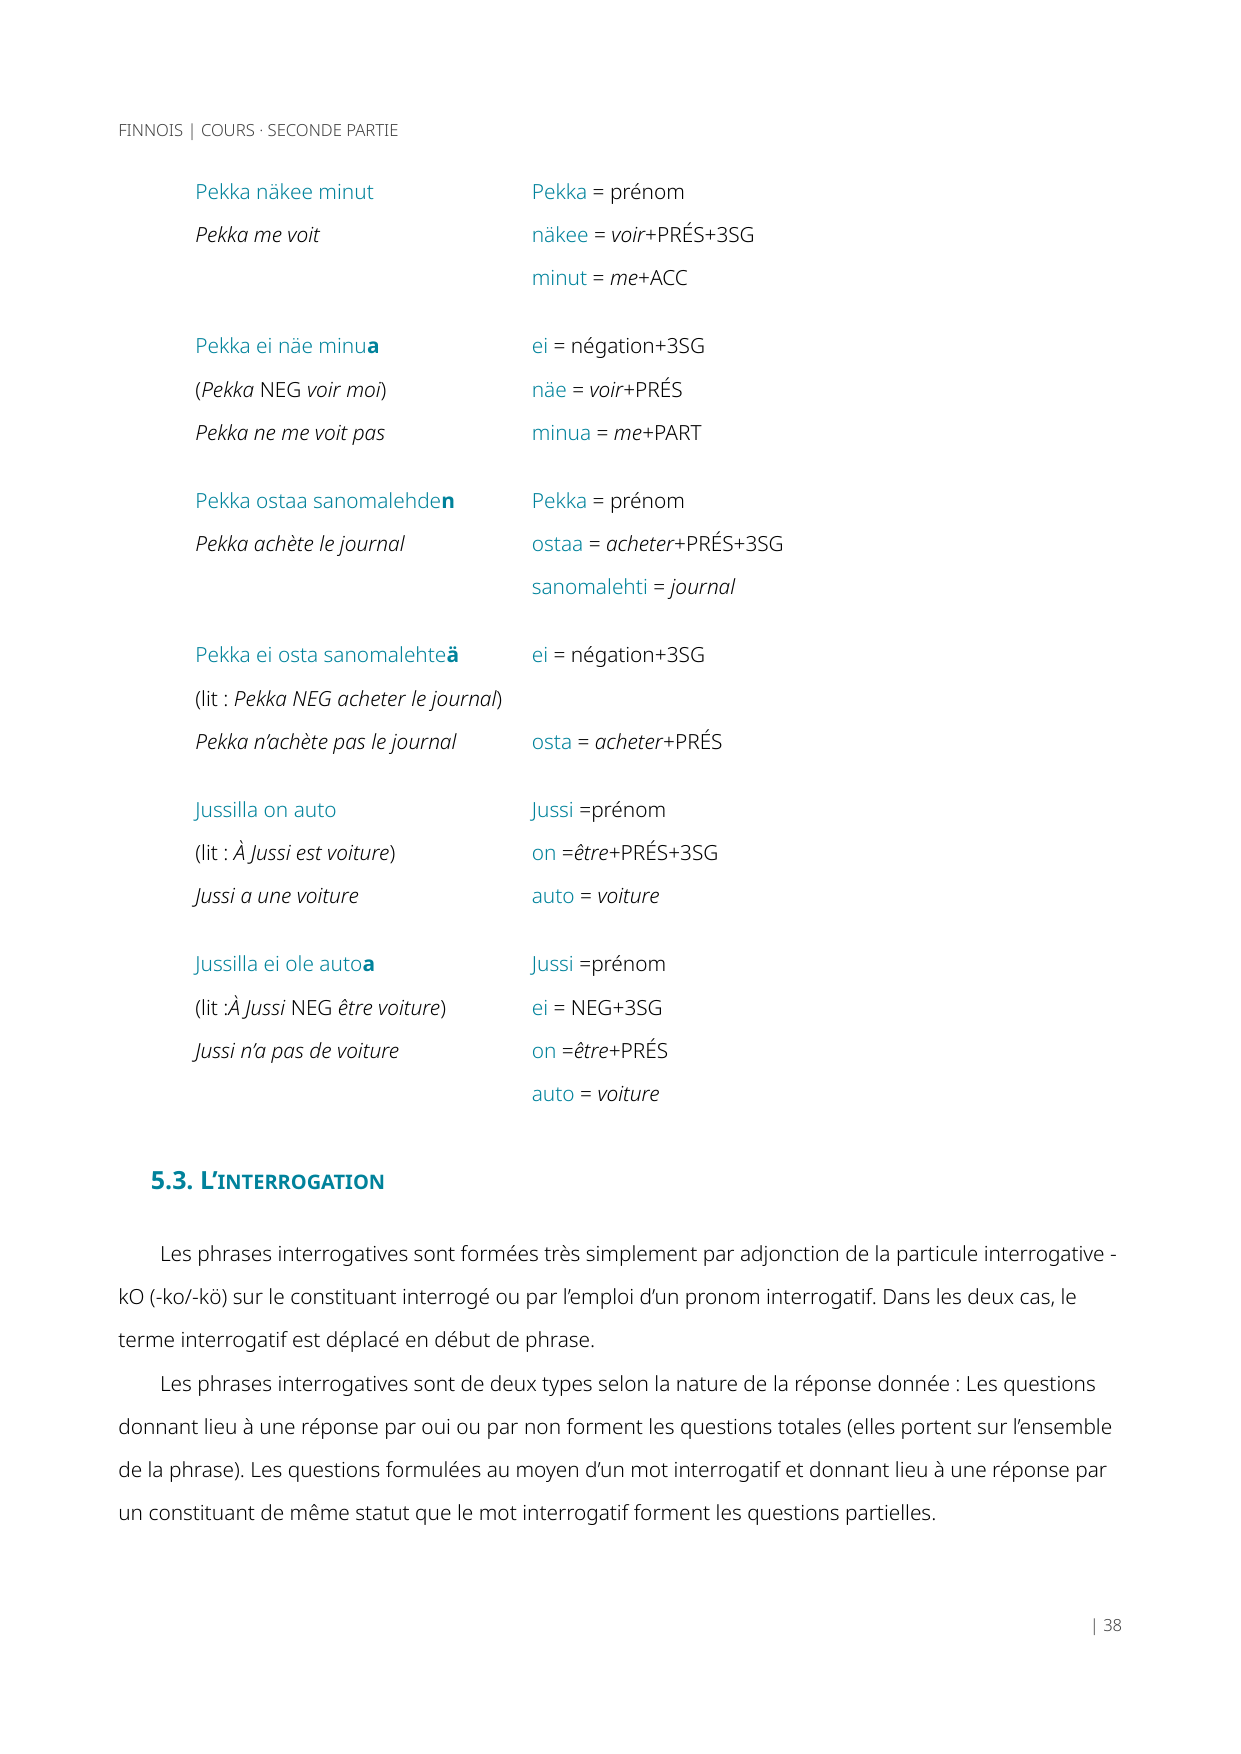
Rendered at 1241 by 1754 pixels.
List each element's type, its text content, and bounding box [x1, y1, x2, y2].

text sanomalehti = journal [153, 572, 1122, 601]
text (lit : Pekka NEG acheter le journal) [153, 684, 1122, 712]
text Pekka ei osta sanomalehteä ei = négation+3SG [153, 641, 1122, 669]
text (lit :À Jussi NEG être voiture) ei = NEG+3SG [153, 993, 1122, 1021]
text Les phrases interrogatives sont formées très simplement par adjonction de la particule interrogative -kO (-ko/-kö) sur le constituant interrogé ou par l’emploi d’un pronom interrogatif. Dans les deux cas, le terme interrogatif est déplacé en début de phrase. [118, 1239, 1122, 1354]
text Jussi n’a pas de voiture on =être+PRÉS [153, 1036, 1122, 1064]
text Pekka n’achète pas le journal osta = acheter+PRÉS [153, 727, 1122, 755]
text auto = voiture [153, 1079, 1122, 1108]
text Jussilla on auto Jussi =prénom [153, 795, 1122, 823]
text minut = me+ACC [153, 263, 1122, 292]
text (Pekka NEG voir moi) näe = voir+PRÉS [153, 375, 1122, 403]
text Pekka achète le journal ostaa = acheter+PRÉS+3SG [153, 529, 1122, 558]
text Pekka me voit näkee = voir+PRÉS+3SG [153, 220, 1122, 249]
text Pekka ne me voit pas minua = me+PART [153, 418, 1122, 446]
text Pekka näkee minut Pekka = prénom [153, 177, 1122, 206]
text (lit : À Jussi est voiture) on =être+PRÉS+3SG [153, 838, 1122, 867]
text Les phrases interrogatives sont de deux types selon la nature de la réponse donnée : Les questions donnant lieu à une réponse par oui ou par non forment les questions totales (elles portent sur l’ensemble de la phrase). Les questions formulées au moyen d’un mot interrogatif et donnant lieu à une réponse par un constituant de même statut que le mot interrogatif forment les questions partielles. [118, 1369, 1122, 1527]
text Pekka ostaa sanomalehden Pekka = prénom [153, 486, 1122, 514]
text Jussilla ei ole autoa Jussi =prénom [153, 949, 1122, 978]
text Pekka ei näe minua ei = négation+3SG [153, 332, 1122, 360]
subtitle L’interrogation [148, 1159, 1093, 1199]
text Jussi a une voiture auto = voiture [153, 881, 1122, 910]
